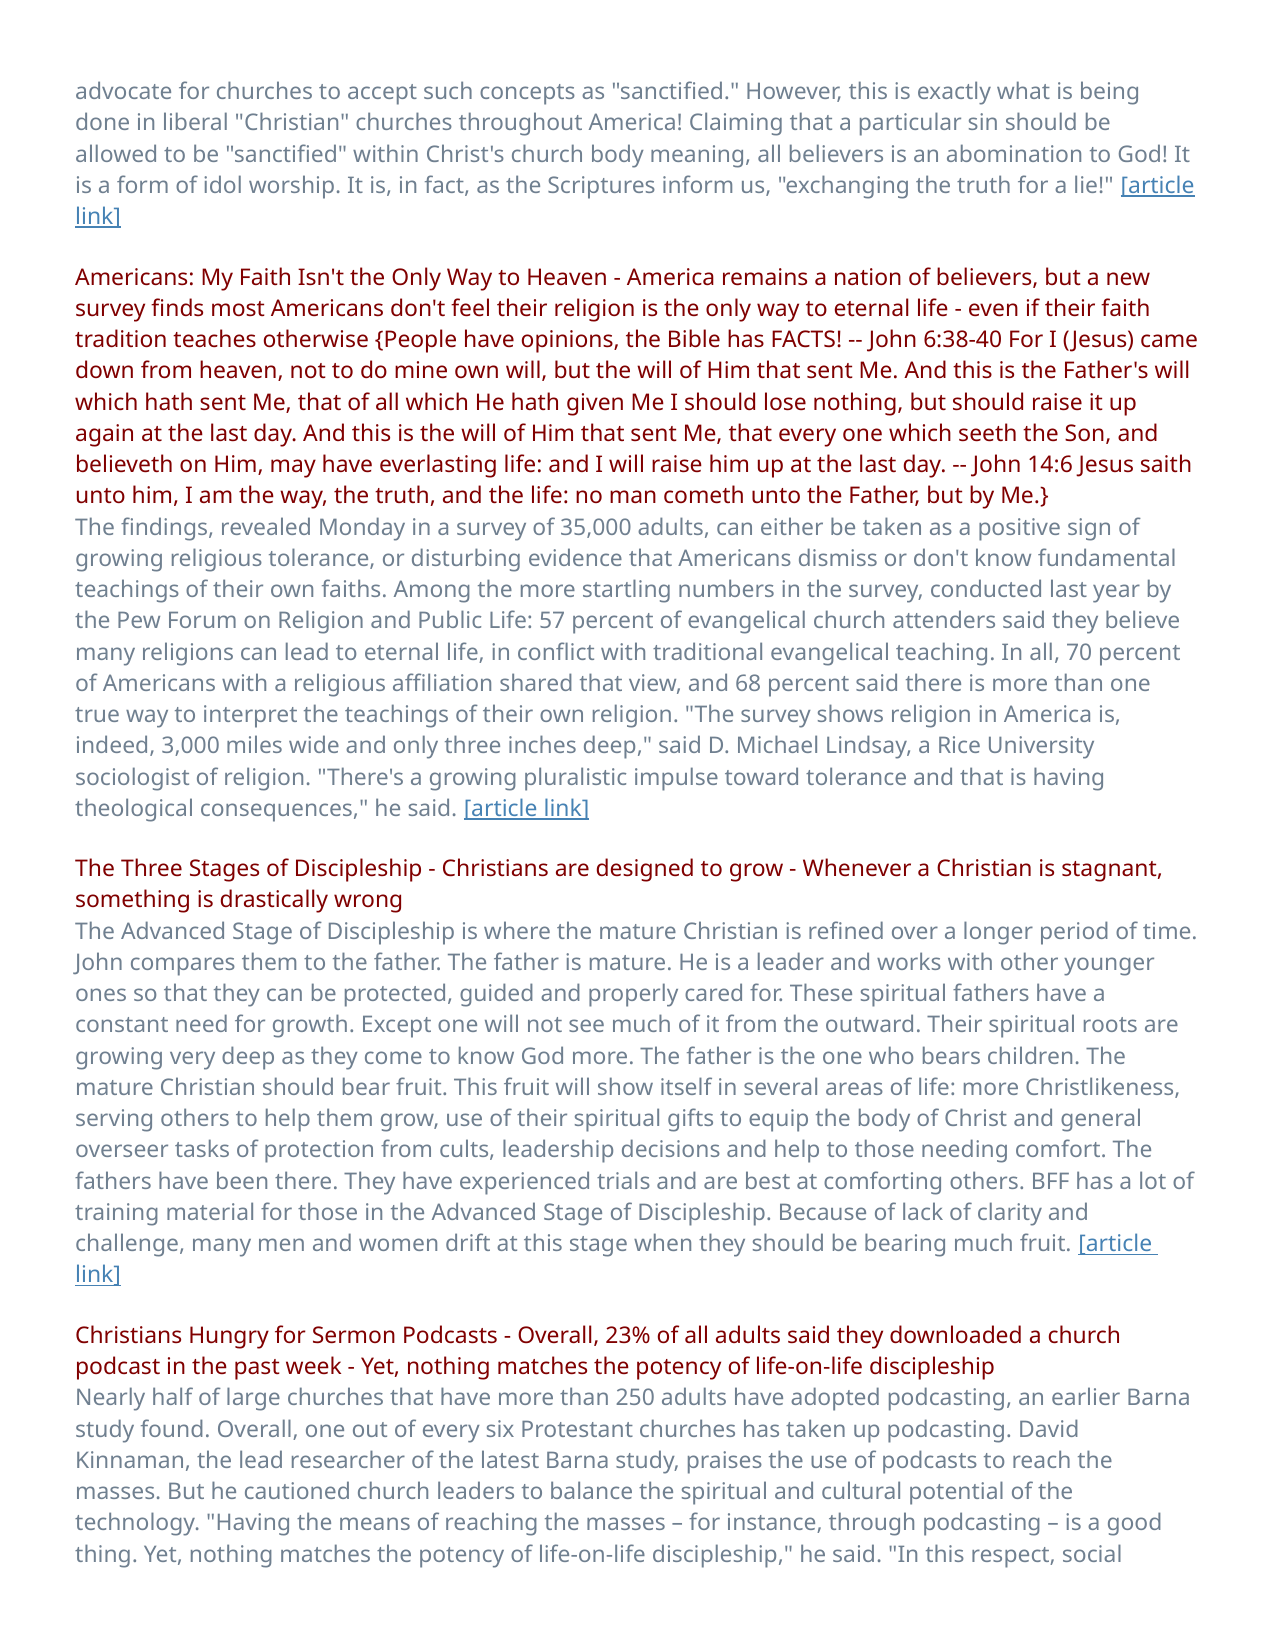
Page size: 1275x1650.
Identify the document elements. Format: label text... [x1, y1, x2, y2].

text Christians Hungry for Sermon Podcasts - Overall, 23% of all adults said they downloaded a church podcast in the past week - Yet, nothing matches the potency of life-on-life discipleship Nearly half of large churches that have more than 250 adults have adopted podcasting, an earlier Barna study found. Overall, one out of every six Protestant churches has taken up podcasting. David Kinnaman, the lead researcher of the latest Barna study, praises the use of podcasts to reach the masses. But he cautioned church leaders to balance the spiritual and cultural potential of the technology. "Having the means of reaching the masses – for instance, through podcasting – is a good thing. Yet, nothing matches the potency of life-on-life discipleship," he said. "In this respect, social [75, 1319, 1200, 1569]
text The Three Stages of Discipleship - Christians are designed to grow - Whenever a Christian is stagnant, something is drastically wrong The Advanced Stage of Discipleship is where the mature Christian is refined over a longer period of time. John compares them to the father. The father is mature. He is a leader and works with other younger ones so that they can be protected, guided and properly cared for. These spiritual fathers have a constant need for growth. Except one will not see much of it from the outward. Their spiritual roots are growing very deep as they come to know God more. The father is the one who bears children. The mature Christian should bear fruit. This fruit will show itself in several areas of life: more Christlikeness, serving others to help them grow, use of their spiritual gifts to equip the body of Christ and general overseer tasks of protection from cults, leadership decisions and help to those needing comfort. The fathers have been there. They have experienced trials and are best at comforting others. BFF has a lot of training material for those in the Advanced Stage of Discipleship. Because of lack of clarity and challenge, many men and women drift at this stage when they should be bearing much fruit. [article link] [75, 852, 1200, 1289]
text advocate for churches to accept such concepts as "sanctified." However, this is exactly what is being done in liberal "Christian" churches throughout America! Claiming that a particular sin should be allowed to be "sanctified" within Christ's church body meaning, all believers is an abomination to God! It is a form of idol worship. It is, in fact, as the Scriptures inform us, "exchanging the truth for a lie!" [article link] [75, 75, 1200, 231]
text Americans: My Faith Isn't the Only Way to Heaven - America remains a nation of believers, but a new survey finds most Americans don't feel their religion is the only way to eternal life - even if their faith tradition teaches otherwise {People have opinions, the Bible has FACTS! -- John 6:38-40 For I (Jesus) came down from heaven, not to do mine own will, but the will of Him that sent Me. And this is the Father's will which hath sent Me, that of all which He hath given Me I should lose nothing, but should raise it up again at the last day. And this is the will of Him that sent Me, that every one which seeth the Son, and believeth on Him, may have everlasting life: and I will raise him up at the last day. -- John 14:6 Jesus saith unto him, I am the way, the truth, and the life: no man cometh unto the Father, but by Me.} The findings, revealed Monday in a survey of 35,000 adults, can either be taken as a positive sign of growing religious tolerance, or disturbing evidence that Americans dismiss or don't know fundamental teachings of their own faiths. Among the more startling numbers in the survey, conducted last year by the Pew Forum on Religion and Public Life: 57 percent of evangelical church attenders said they believe many religions can lead to eternal life, in conflict with traditional evangelical teaching. In all, 70 percent of Americans with a religious affiliation shared that view, and 68 percent said there is more than one true way to interpret the teachings of their own religion. "The survey shows religion in America is, indeed, 3,000 miles wide and only three inches deep," said D. Michael Lindsay, a Rice University sociologist of religion. "There's a growing pluralistic impulse toward tolerance and that is having theological consequences," he said. [article link] [75, 260, 1200, 823]
